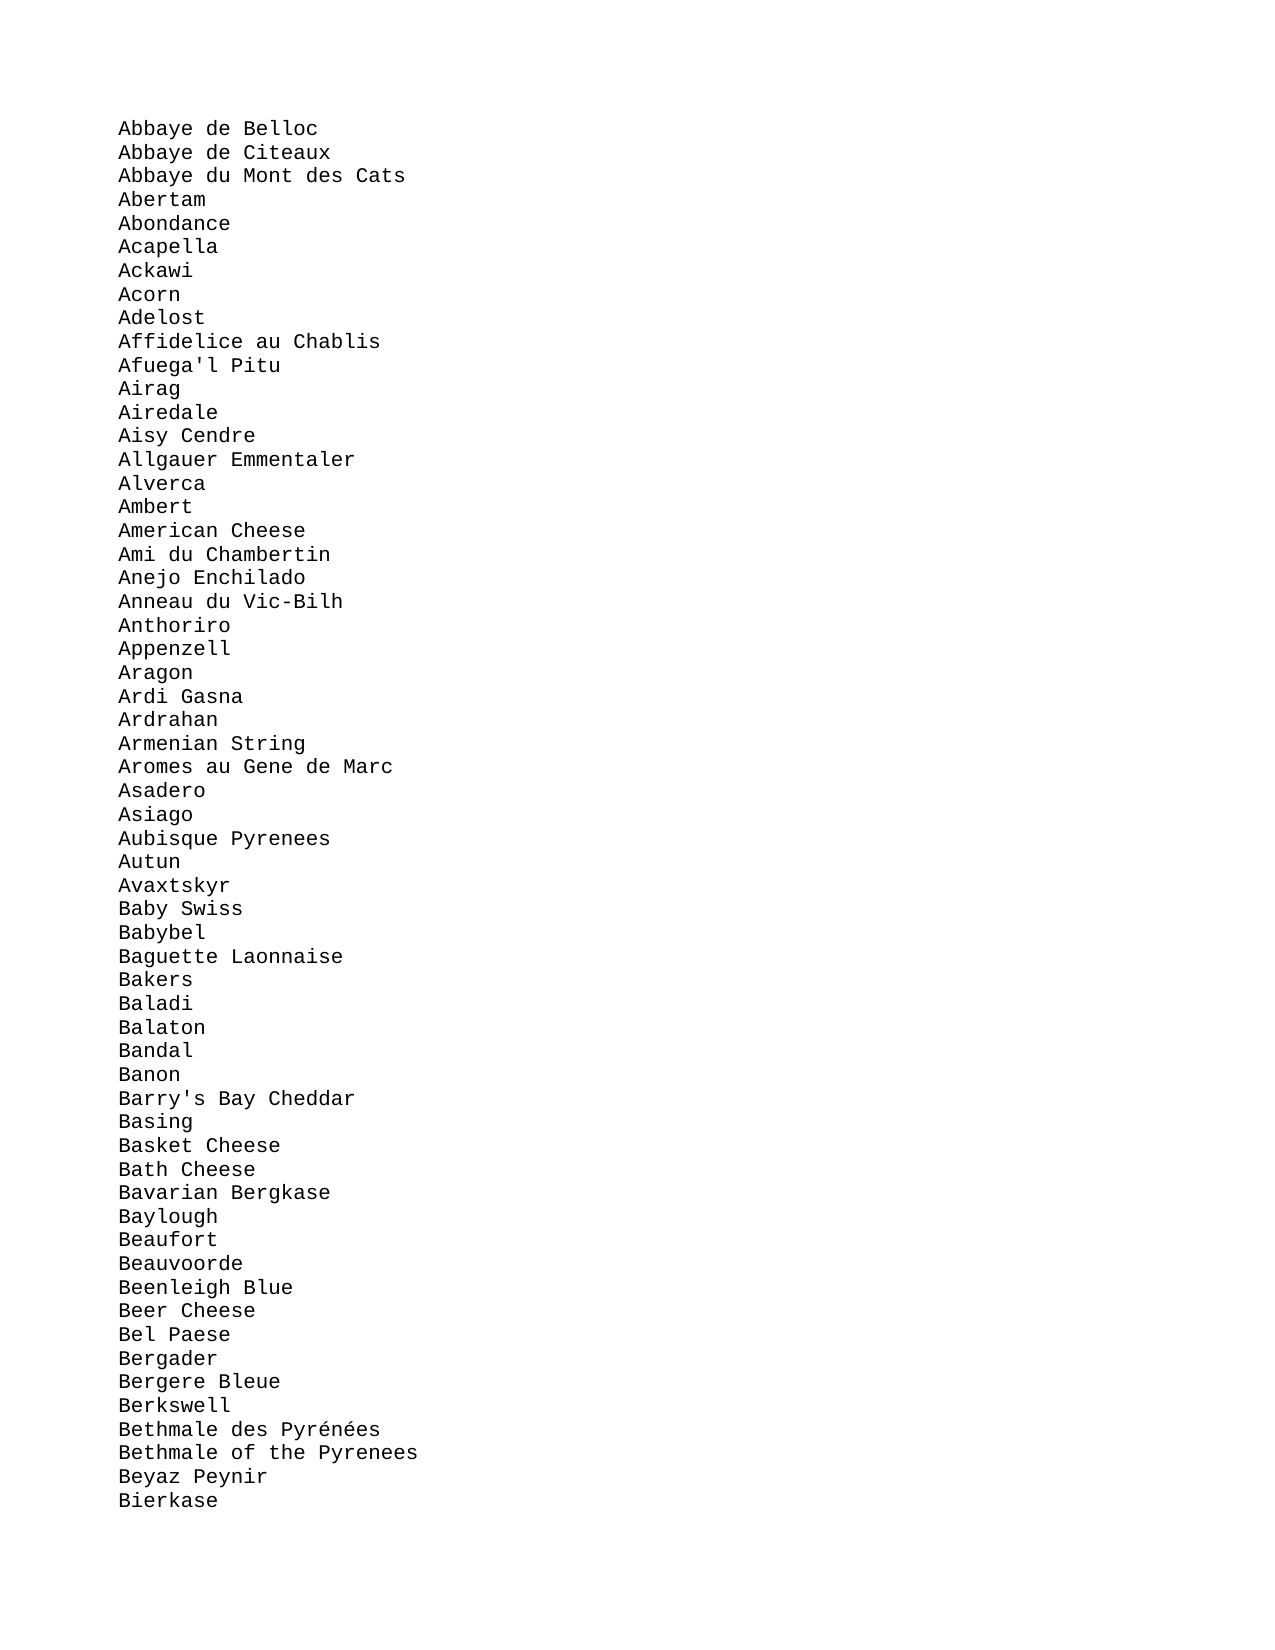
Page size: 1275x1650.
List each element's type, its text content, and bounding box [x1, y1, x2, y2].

text Baladi [118, 993, 1157, 1017]
text Airag [118, 378, 1157, 402]
text Bakers [118, 969, 1157, 993]
text Anneau du Vic-Bilh [118, 591, 1157, 615]
text Anthoriro [118, 615, 1157, 638]
text Beaufort [118, 1229, 1157, 1253]
text Bel Paese [118, 1324, 1157, 1348]
text Bethmale of the Pyrenees [118, 1442, 1157, 1466]
text Autun [118, 851, 1157, 875]
text Airedale [118, 402, 1157, 426]
text Acapella [118, 236, 1157, 260]
text Ackawi [118, 260, 1157, 284]
text Appenzell [118, 638, 1157, 662]
text Avaxtskyr [118, 875, 1157, 898]
text Basing [118, 1111, 1157, 1135]
text Bethmale des Pyrénées [118, 1419, 1157, 1442]
text Banon [118, 1064, 1157, 1088]
text Afuega'l Pitu [118, 354, 1157, 378]
text American Cheese [118, 520, 1157, 544]
text Babybel [118, 922, 1157, 946]
text Bergader [118, 1348, 1157, 1371]
text Bergere Bleue [118, 1371, 1157, 1395]
text Basket Cheese [118, 1135, 1157, 1158]
text Baguette Laonnaise [118, 946, 1157, 969]
text Balaton [118, 1017, 1157, 1040]
text Beyaz Peynir [118, 1466, 1157, 1489]
text Berkswell [118, 1395, 1157, 1419]
text Acorn [118, 284, 1157, 307]
text Beauvoorde [118, 1253, 1157, 1277]
text Abbaye de Citeaux [118, 142, 1157, 165]
text Anejo Enchilado [118, 567, 1157, 591]
text Beer Cheese [118, 1300, 1157, 1324]
text Beenleigh Blue [118, 1277, 1157, 1300]
text Aromes au Gene de Marc [118, 757, 1157, 780]
text Bierkase [118, 1489, 1157, 1513]
text Armenian String [118, 733, 1157, 757]
text Aisy Cendre [118, 426, 1157, 449]
text Ambert [118, 496, 1157, 520]
text Bandal [118, 1040, 1157, 1064]
text Baby Swiss [118, 898, 1157, 922]
text Allgauer Emmentaler [118, 449, 1157, 473]
text Bavarian Bergkase [118, 1182, 1157, 1206]
text Ardi Gasna [118, 686, 1157, 709]
text Alverca [118, 473, 1157, 496]
text Aragon [118, 662, 1157, 686]
text Affidelice au Chablis [118, 331, 1157, 354]
text Abbaye de Belloc [118, 118, 1157, 142]
text Asadero [118, 780, 1157, 804]
text Abbaye du Mont des Cats [118, 165, 1157, 189]
text Baylough [118, 1206, 1157, 1229]
text Abertam [118, 189, 1157, 213]
text Bath Cheese [118, 1158, 1157, 1182]
text Barry's Bay Cheddar [118, 1088, 1157, 1111]
text Abondance [118, 213, 1157, 236]
text Aubisque Pyrenees [118, 827, 1157, 851]
text Ami du Chambertin [118, 544, 1157, 567]
text Asiago [118, 804, 1157, 827]
text Ardrahan [118, 709, 1157, 733]
text Adelost [118, 307, 1157, 331]
